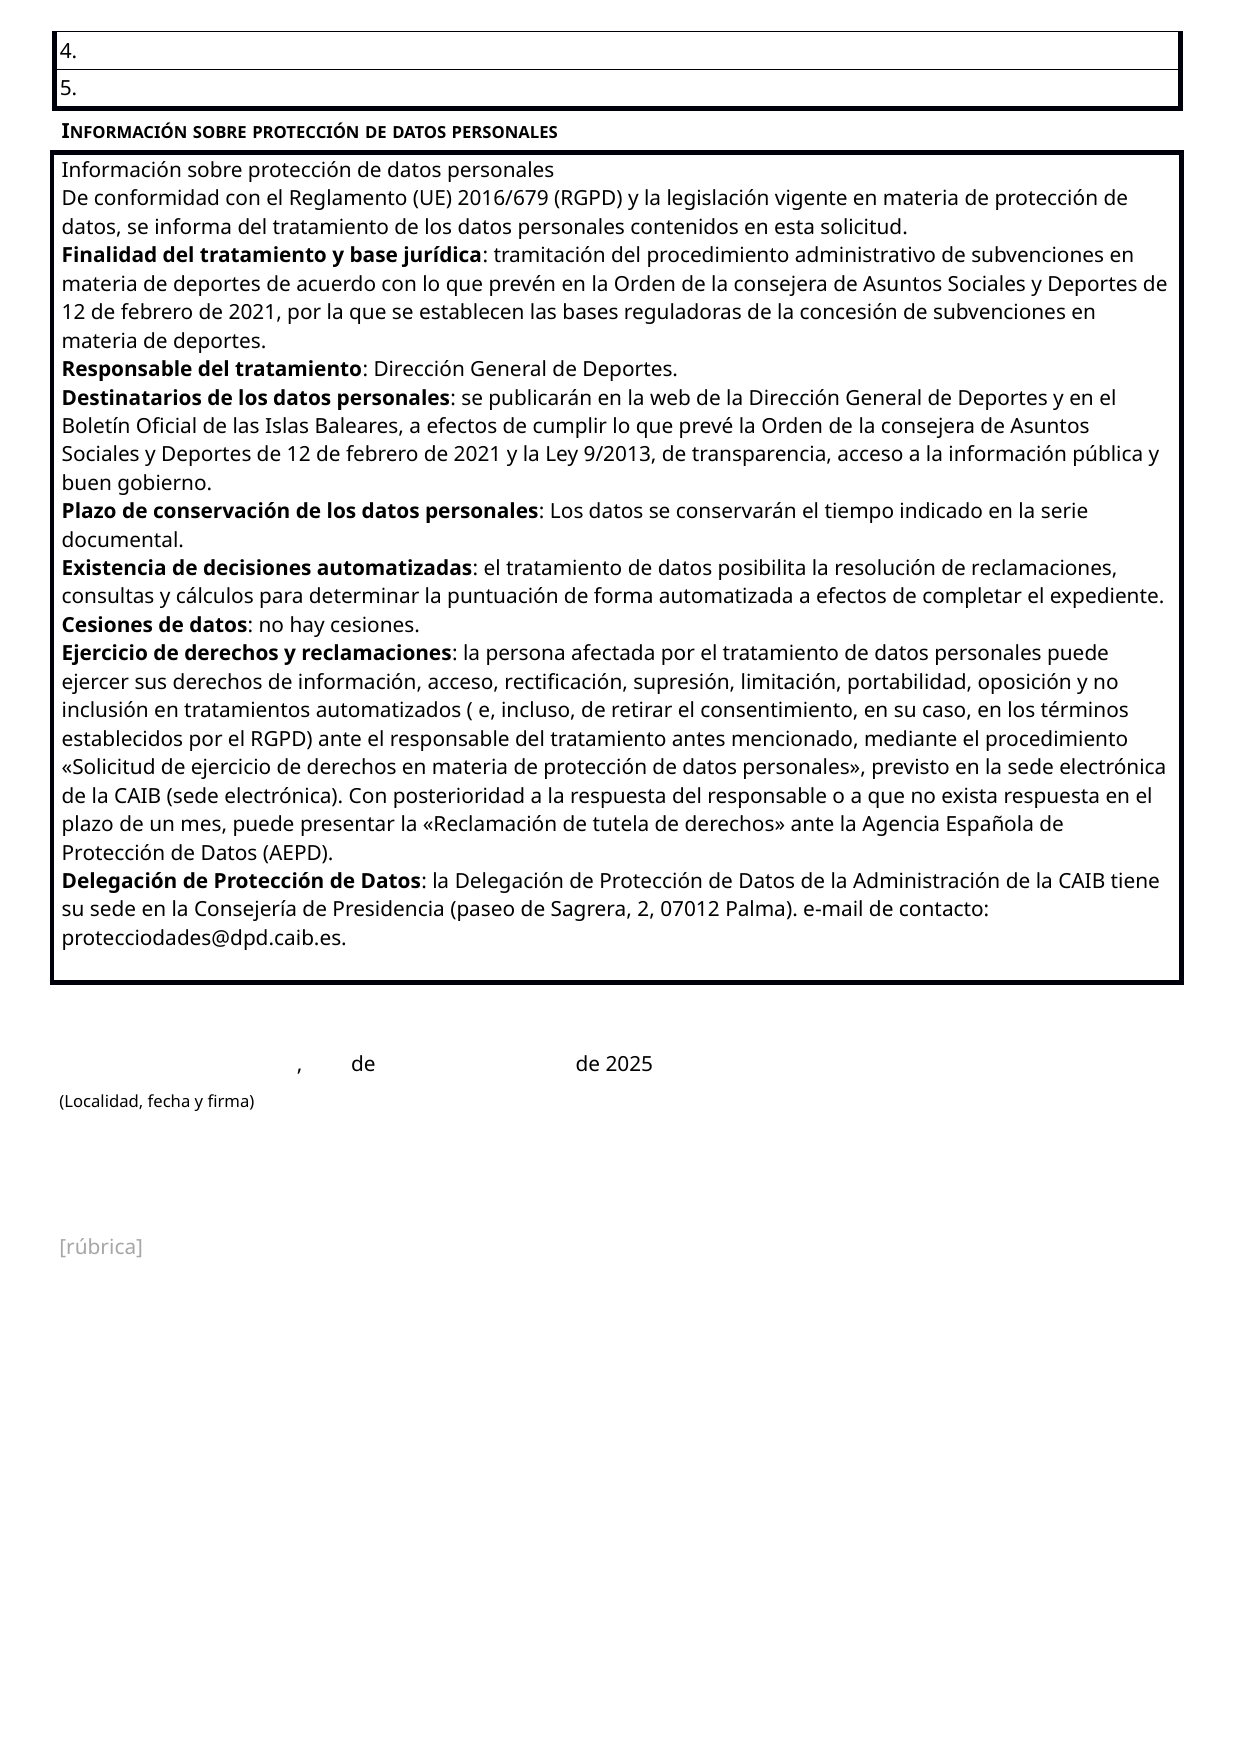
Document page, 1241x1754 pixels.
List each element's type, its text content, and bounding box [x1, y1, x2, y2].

table_cell 4. [57, 32, 1178, 68]
text (Localidad, fecha y firma) [59, 1090, 1181, 1113]
table_header Información sobre protección de datos personales [52, 111, 1181, 150]
text , de de 2025 [280, 1047, 1181, 1078]
text [rúbrica] [59, 1232, 1181, 1261]
table_cell Información sobre protección de datos personales De conformidad con el Reglamento (UE) 2016/679 (RGPD) y la legislación vigente en materia de protección de datos, se informa del tratamiento de los datos personales contenidos en esta solicitud. Finalidad del tratamiento y base jurídica: tramitación del procedimiento administrativo de subvenciones en materia de deportes de acuerdo con lo que prevén en la Orden de la consejera de Asuntos Sociales y Deportes de 12 de febrero de 2021, por la que se establecen las bases reguladoras de la concesión de subvenciones en materia de deportes. Responsable del tratamiento: Dirección General de Deportes. Destinatarios de los datos personales: se publicarán en la web de la Dirección General de Deportes y en el Boletín Oficial de las Islas Baleares, a efectos de cumplir lo que prevé la Orden de la consejera de Asuntos Sociales y Deportes de 12 de febrero de 2021 y la Ley 9/2013, de transparencia, acceso a la información pública y buen gobierno. Plazo de conservación de los datos personales: Los datos se conservarán el tiempo indicado en la serie documental. Existencia de decisiones automatizadas: el tratamiento de datos posibilita la resolución de reclamaciones, consultas y cálculos para determinar la puntuación de forma automatizada a efectos de completar el expediente. Cesiones de datos: no hay cesiones. Ejercicio de derechos y reclamaciones: la persona afectada por el tratamiento de datos personales puede ejercer sus derechos de información, acceso, rectificación, supresión, limitación, portabilidad, oposición y no inclusión en tratamientos automatizados ( e, incluso, de retirar el consentimiento, en su caso, en los términos establecidos por el RGPD) ante el responsable del tratamiento antes mencionado, mediante el procedimiento «Solicitud de ejercicio de derechos en materia de protección de datos personales», previsto en la sede electrónica de la CAIB (sede electrónica). Con posterioridad a la respuesta del responsable o a que no exista respuesta en el plazo de un mes, puede presentar la «Reclamación de tutela de derechos» ante la Agencia Española de Protección de Datos (AEPD). Delegación de Protección de Datos: la Delegación de Protección de Datos de la Administración de la CAIB tiene su sede en la Consejería de Presidencia (paseo de Sagrera, 2, 07012 Palma). e-mail de contacto: protecciodades@dpd.caib.es. [54, 155, 1179, 980]
table_cell 5. [57, 70, 1178, 106]
